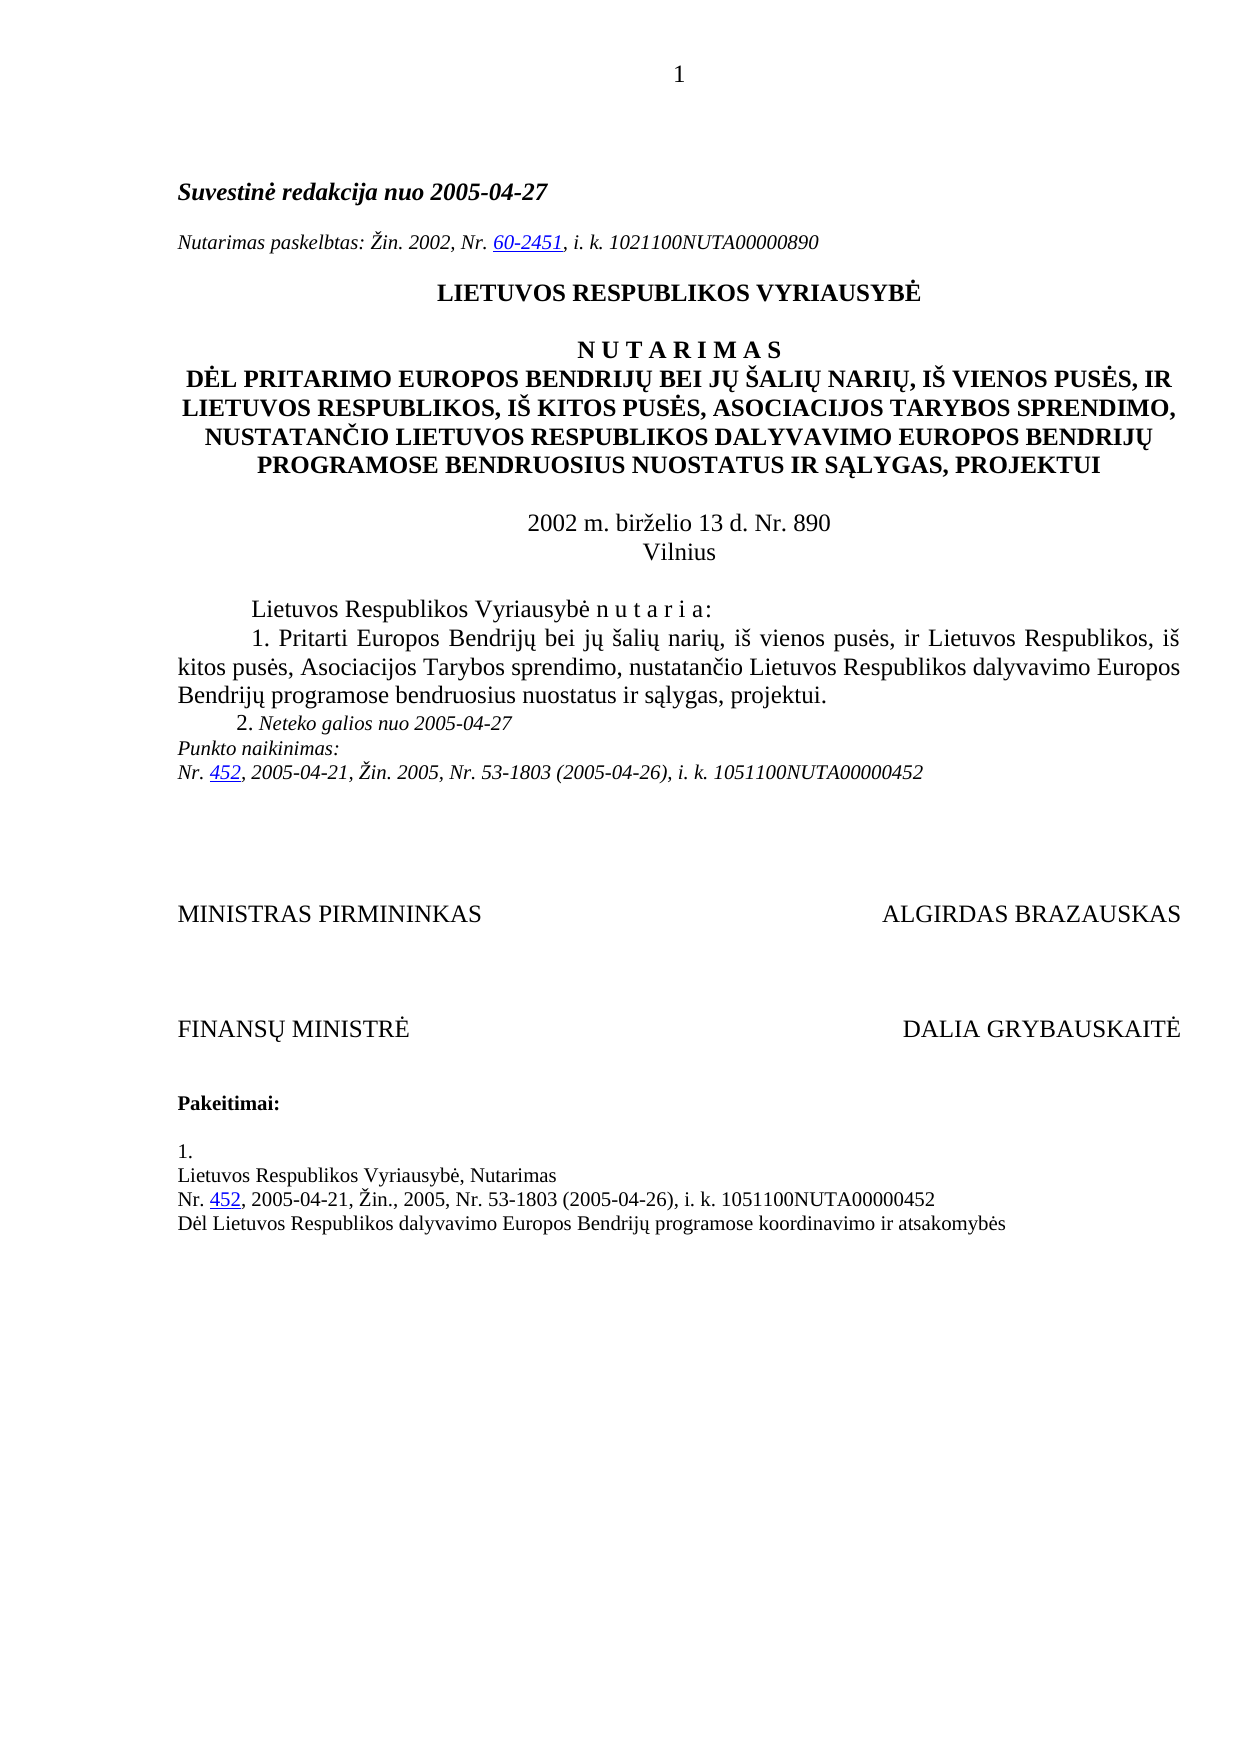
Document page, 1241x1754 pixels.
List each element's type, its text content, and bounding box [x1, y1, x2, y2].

text Nr. 452, 2005-04-21, Žin. 2005, Nr. 53-1803 (2005-04-26), i. k. 1051100NUTA00000452 [177, 760, 1181, 784]
text N U T A R I M A S [177, 336, 1181, 364]
text Vilnius [177, 537, 1181, 566]
text Dėl Lietuvos Respublikos dalyvavimo Europos Bendrijų programose koordinavimo ir atsakomybės [177, 1211, 1181, 1235]
text Suvestinė redakcija nuo 2005-04-27 [177, 177, 1181, 206]
text Lietuvos Respublikos Vyriausybė nutaria: [177, 594, 1181, 623]
text MINISTRAS PIRMININKAS ALGIRDAS BRAZAUSKAS [177, 899, 1181, 928]
text DĖL PRITARIMO EUROPOS BENDRIJŲ BEI JŲ ŠALIŲ NARIŲ, IŠ VIENOS PUSĖS, IR LIETUVOS RESPUBLIKOS, IŠ KITOS PUSĖS, ASOCIACIJOS TARYBOS SPRENDIMO, NUSTATANČIO LIETUVOS RESPUBLIKOS DALYVAVIMO EUROPOS BENDRIJŲ PROGRAMOSE BENDRUOSIUS NUOSTATUS IR SĄLYGAS, PROJEKTUI [177, 364, 1181, 479]
text Lietuvos Respublikos Vyriausybė, Nutarimas [177, 1163, 1181, 1187]
text Pakeitimai: [177, 1091, 1181, 1115]
text LIETUVOS RESPUBLIKOS VYRIAUSYBĖ [177, 278, 1181, 307]
text 1. [177, 1139, 1181, 1163]
text 1. Pritarti Europos Bendrijų bei jų šalių narių, iš vienos pusės, ir Lietuvos Respublikos, iš kitos pusės, Asociacijos Tarybos sprendimo, nustatančio Lietuvos Respublikos dalyvavimo Europos Bendrijų programose bendruosius nuostatus ir sąlygas, projektui. [177, 623, 1181, 709]
text Nr. 452, 2005-04-21, Žin., 2005, Nr. 53-1803 (2005-04-26), i. k. 1051100NUTA00000452 [177, 1187, 1181, 1211]
text FINANSŲ MINISTRĖ DALIA GRYBAUSKAITĖ [177, 1014, 1181, 1043]
text Nutarimas paskelbtas: Žin. 2002, Nr. 60-2451, i. k. 1021100NUTA00000890 [177, 230, 1181, 254]
text Punkto naikinimas: [177, 736, 1181, 760]
text 2002 m. birželio 13 d. Nr. 890 [177, 508, 1181, 537]
text 2. Neteko galios nuo 2005-04-27 [177, 709, 1181, 736]
